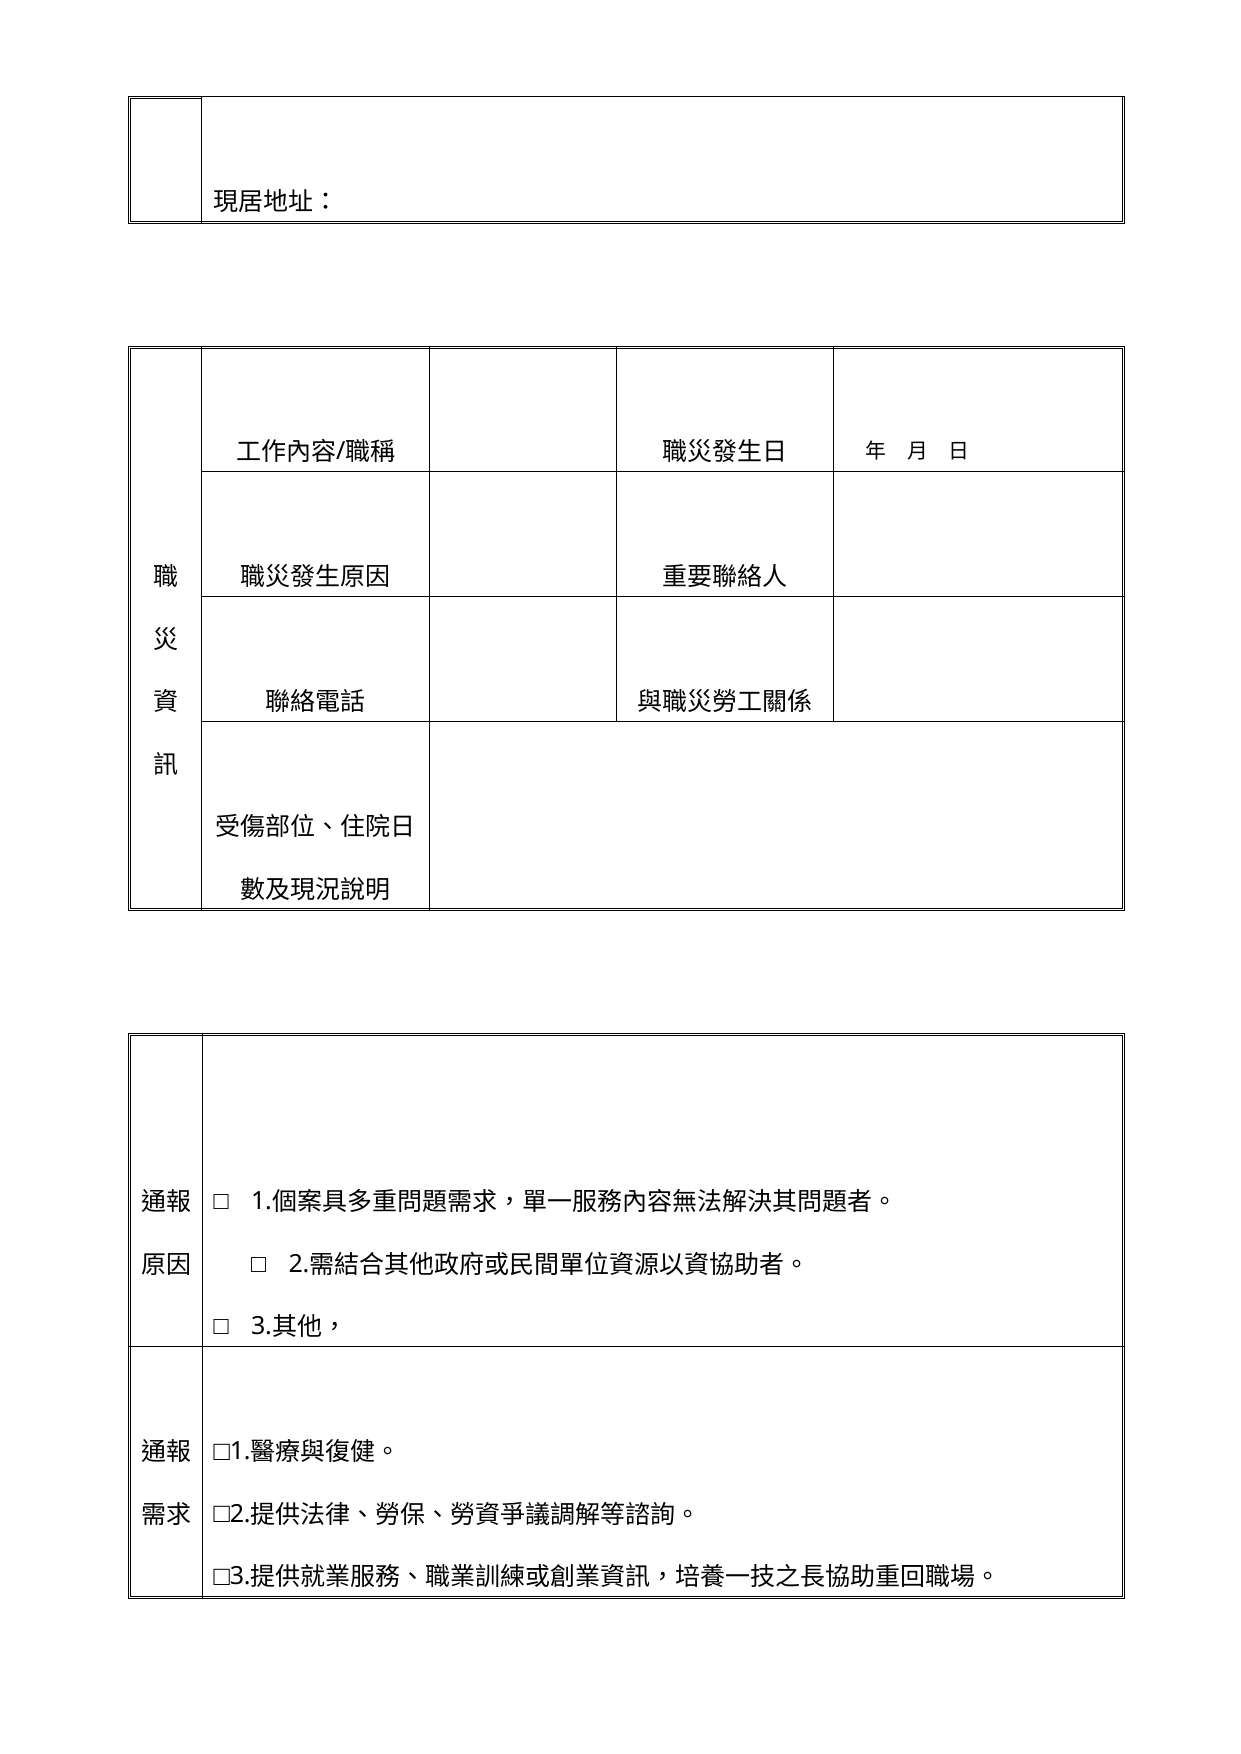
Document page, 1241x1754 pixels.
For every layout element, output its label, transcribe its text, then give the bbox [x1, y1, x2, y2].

table_cell 聯絡電話 [202, 597, 429, 721]
table_header 年 月 日 [834, 349, 1122, 471]
table_header 工作內容/職稱 [202, 349, 429, 471]
table_cell [430, 472, 616, 596]
table_cell □1.醫療與復健。 □2.提供法律、勞保、勞資爭議調解等諮詢。 □3.提供就業服務、職業訓練或創業資訊，培養一技之長協助重回職場。 [203, 1347, 1122, 1596]
table_cell [430, 597, 616, 721]
table_header [131, 99, 201, 221]
table_cell 受傷部位、住院日數及現況說明 [202, 722, 429, 908]
table_header 通報原因 [131, 1036, 202, 1346]
table_header 1.個案具多重問題需求，單一服務內容無法解決其問題者。 2.需結合其他政府或民間單位資源以資協助者。 3.其他， [203, 1036, 1122, 1346]
table_cell 重要聯絡人 [617, 472, 833, 596]
table_cell [430, 722, 1122, 908]
table_cell 通報需求 [131, 1347, 202, 1596]
table_cell 現居地址： [202, 97, 1122, 221]
table_cell [834, 472, 1122, 596]
table_header [430, 349, 616, 471]
table_header 職災資訊 [131, 349, 201, 908]
table_cell 職災發生原因 [202, 472, 429, 596]
table_cell [834, 597, 1122, 721]
table_header 職災發生日 [617, 349, 833, 471]
table_cell 與職災勞工關係 [617, 597, 833, 721]
